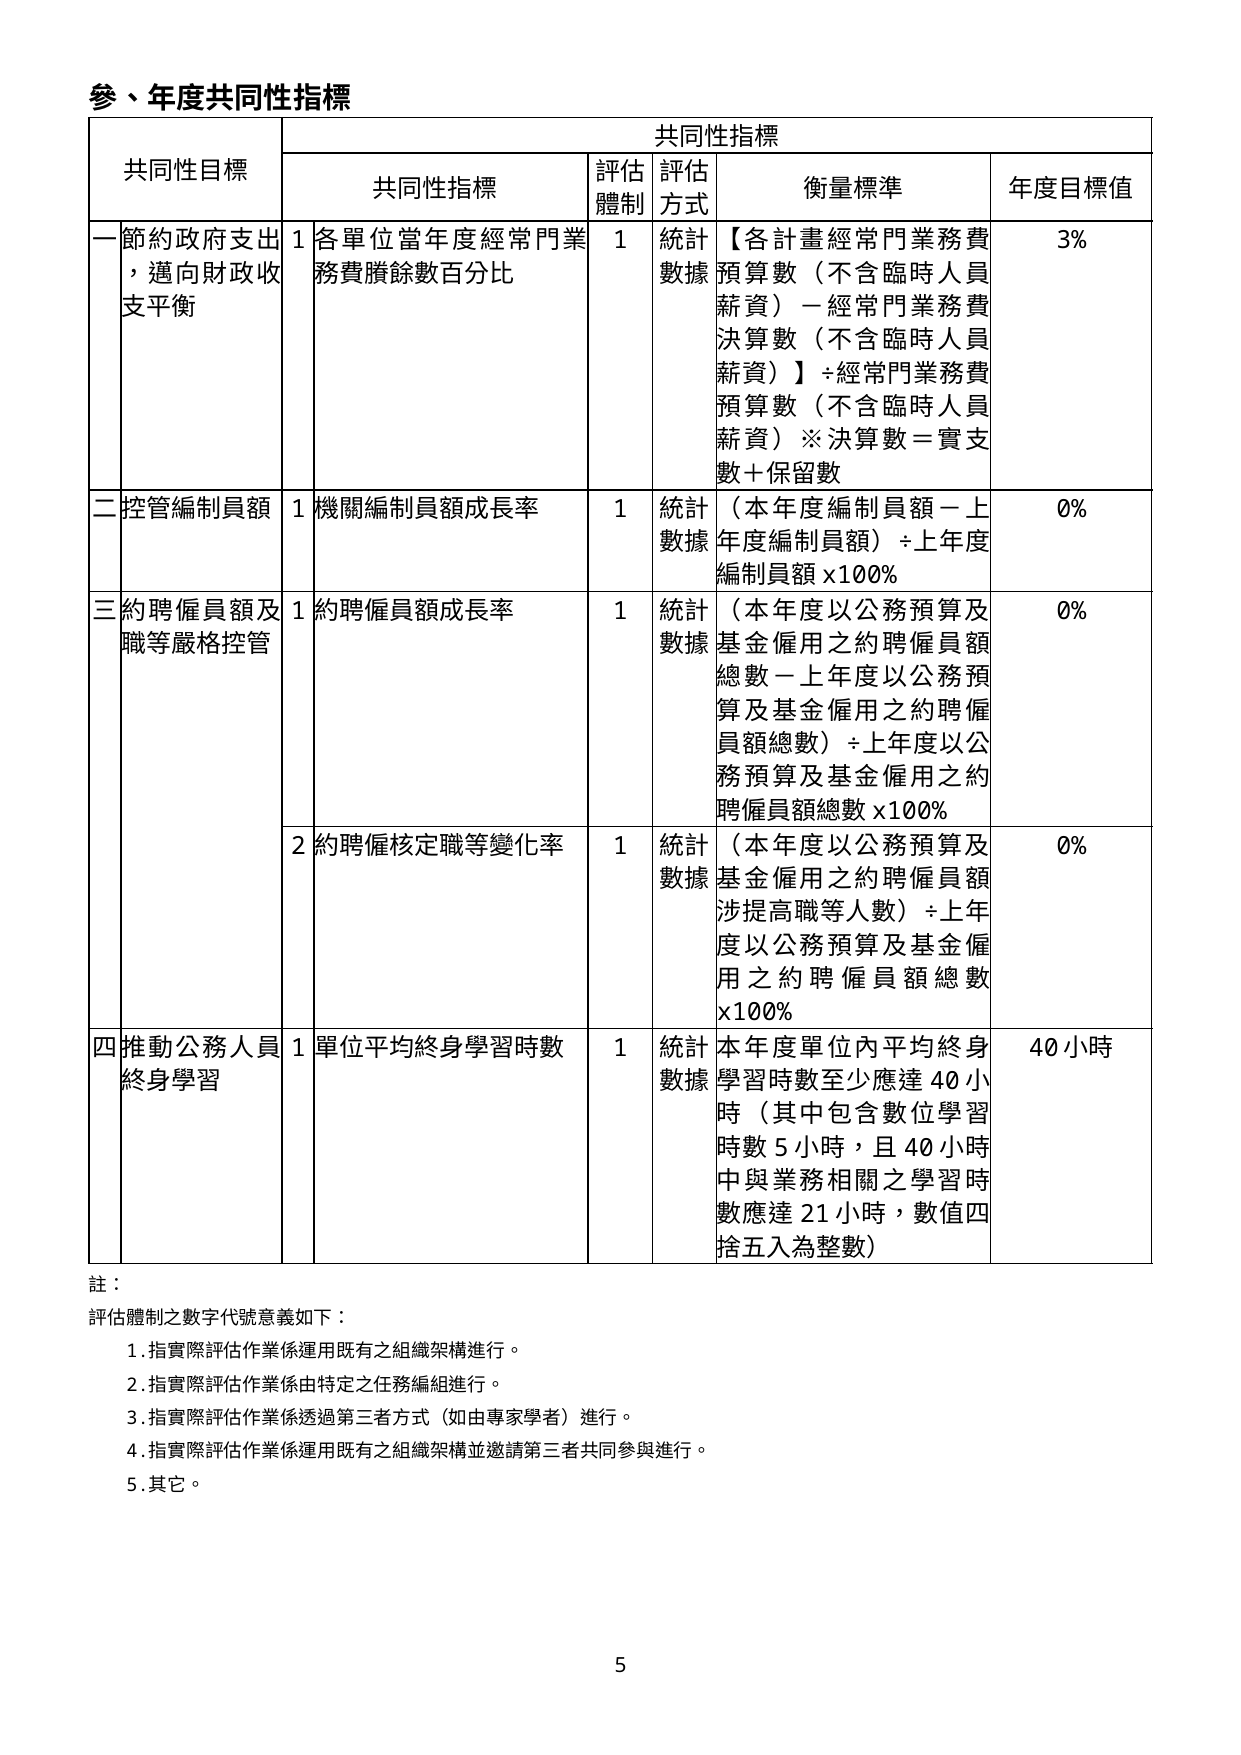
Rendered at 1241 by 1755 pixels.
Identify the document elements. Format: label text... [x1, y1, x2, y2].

table_cell 統計數據 [653, 222, 716, 489]
table_cell 推動公務人員終身學習 [122, 1029, 281, 1263]
table_cell 【各計畫經常門業務費預算數（不含臨時人員薪資）－經常門業務費決算數（不含臨時人員薪資）】÷經常門業務費預算數（不含臨時人員薪資）※決算數＝實支數＋保留數 [717, 222, 990, 489]
text 2.指實際評估作業係由特定之任務編組進行。 [89, 1364, 1152, 1398]
table_cell 統計數據 [653, 592, 716, 826]
table_cell （本年度以公務預算及基金僱用之約聘僱員額涉提高職等人數）÷上年度以公務預算及基金僱用之約聘僱員額總數x100% [717, 827, 990, 1027]
table_cell 統計數據 [653, 491, 716, 591]
table_cell 0% [991, 592, 1151, 826]
table_cell 年度目標值 [991, 154, 1151, 220]
table_cell 本年度單位內平均終身學習時數至少應達40小時（其中包含數位學習時數5小時，且40小時中與業務相關之學習時數應達21小時，數值四捨五入為整數） [717, 1029, 990, 1263]
table_cell 衡量標準 [717, 154, 990, 220]
table_cell 單位平均終身學習時數 [315, 1029, 587, 1263]
table_cell （本年度以公務預算及基金僱用之約聘僱員額總數－上年度以公務預算及基金僱用之約聘僱員額總數）÷上年度以公務預算及基金僱用之約聘僱員額總數x100% [717, 592, 990, 826]
text 註： [89, 1264, 1152, 1298]
table_cell 機關編制員額成長率 [315, 491, 587, 591]
table_cell 1 [283, 222, 313, 489]
table_cell 0% [991, 491, 1151, 591]
table_cell 約聘僱員額及職等嚴格控管 [122, 592, 281, 1027]
table_cell 各單位當年度經常門業務費賸餘數百分比 [315, 222, 587, 489]
table_cell （本年度編制員額－上年度編制員額）÷上年度編制員額x100% [717, 491, 990, 591]
text 參、年度共同性指標 [89, 75, 1152, 117]
table_cell 1 [283, 491, 313, 591]
table_cell 二 [90, 491, 120, 591]
table_cell 三 [90, 592, 120, 1027]
table_header 共同性目標 [90, 118, 281, 220]
table_cell 1 [589, 491, 652, 591]
text 評估體制之數字代號意義如下： [89, 1298, 1152, 1331]
table_cell 1 [283, 1029, 313, 1263]
text 1.指實際評估作業係運用既有之組織架構進行。 [89, 1331, 1152, 1364]
table_cell 1 [589, 592, 652, 826]
table_cell 評估 方式 [653, 154, 716, 220]
table_cell 四 [90, 1029, 120, 1263]
table_cell 節約政府支出，邁向財政收支平衡 [122, 222, 281, 489]
table_cell 統計數據 [653, 827, 716, 1027]
table_header 共同性指標 [283, 118, 1151, 152]
text 5.其它。 [89, 1464, 1152, 1498]
table_cell 40小時 [991, 1029, 1151, 1263]
table_cell 0% [991, 827, 1151, 1027]
table_cell 1 [589, 827, 652, 1027]
table_cell 2 [283, 827, 313, 1027]
table_cell 控管編制員額 [122, 491, 281, 591]
table_cell 評估 體制 [589, 154, 652, 220]
table_cell 3% [991, 222, 1151, 489]
table_cell 約聘僱核定職等變化率 [315, 827, 587, 1027]
table_cell 1 [589, 1029, 652, 1263]
table_cell 約聘僱員額成長率 [315, 592, 587, 826]
text 3.指實際評估作業係透過第三者方式（如由專家學者）進行。 [89, 1398, 1152, 1431]
table_cell 1 [283, 592, 313, 826]
table_cell 統計數據 [653, 1029, 716, 1263]
table_cell 一 [90, 222, 120, 489]
table_cell 1 [589, 222, 652, 489]
text 4.指實際評估作業係運用既有之組織架構並邀請第三者共同參與進行。 [89, 1431, 1152, 1464]
table_cell 共同性指標 [283, 154, 587, 220]
